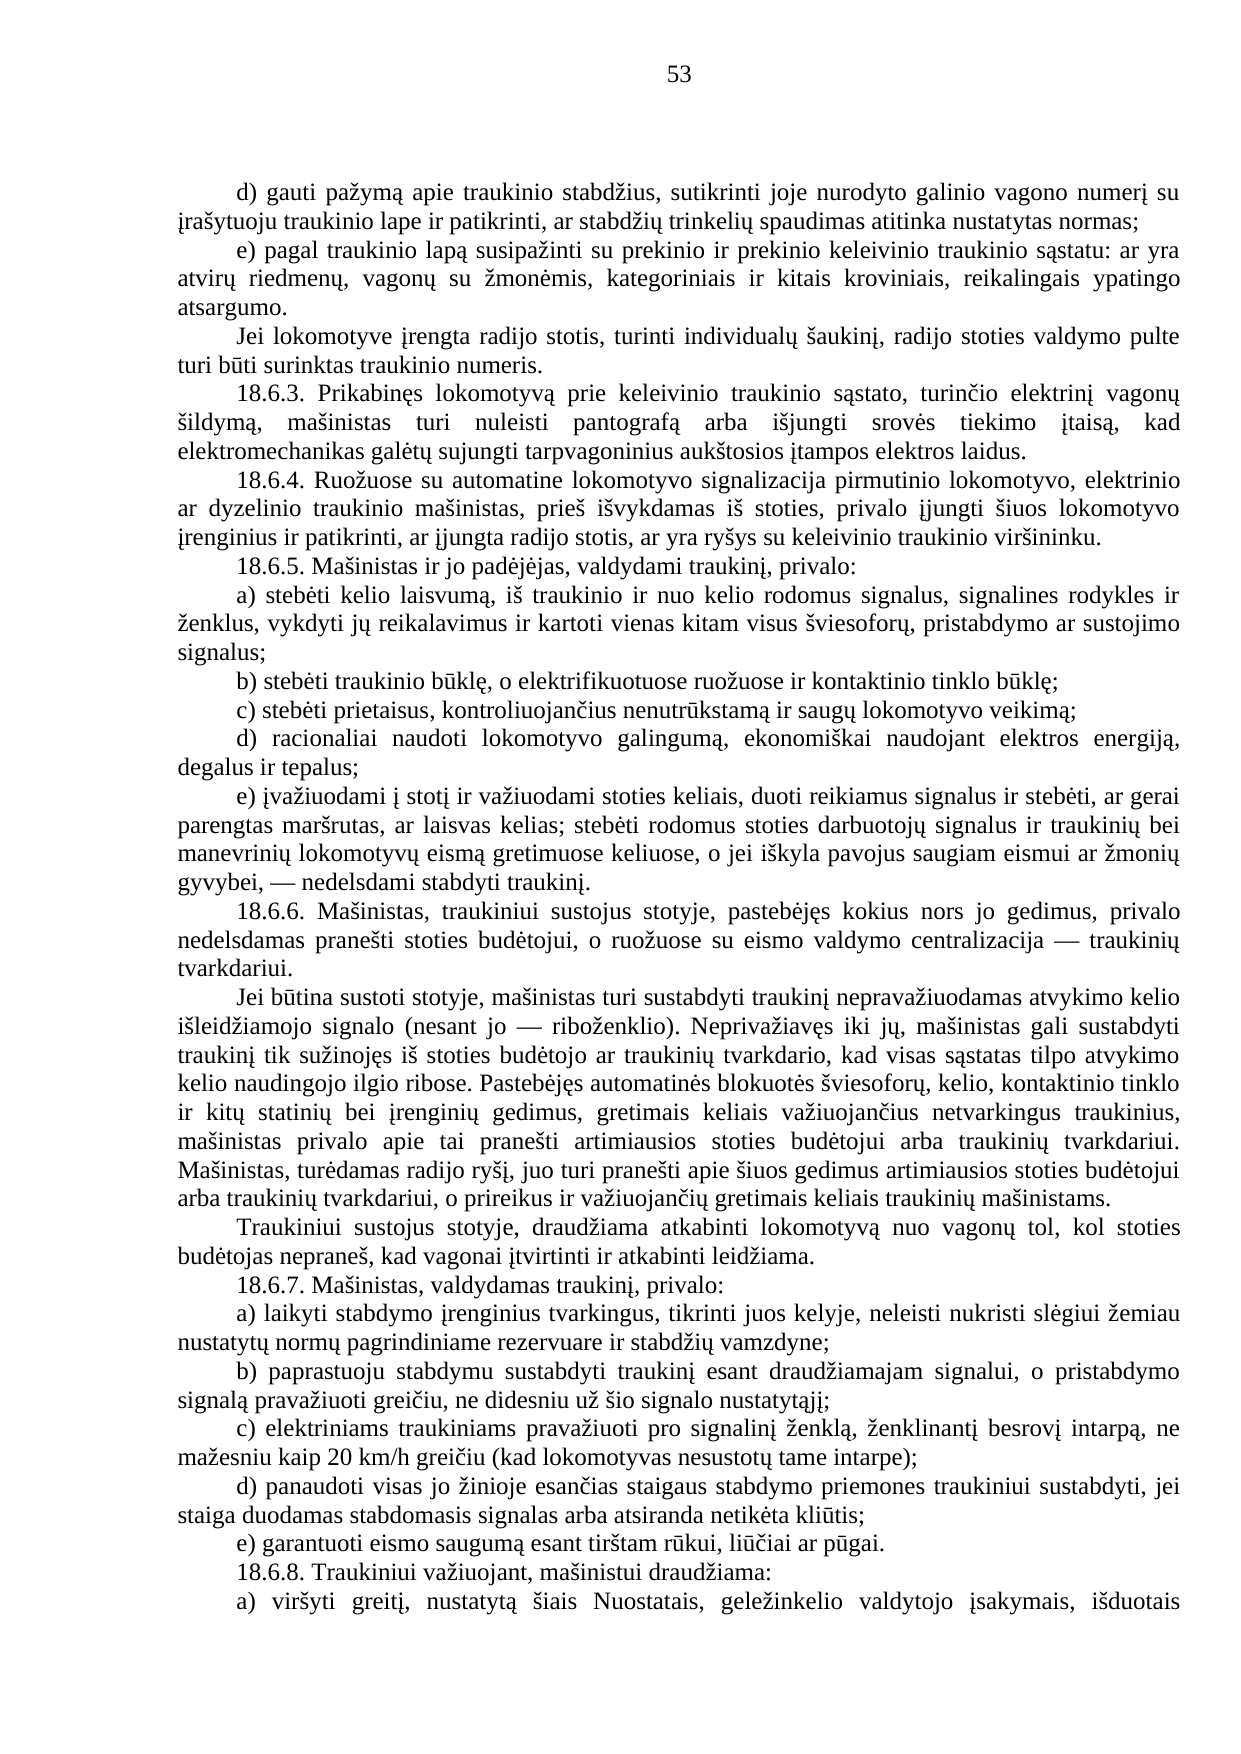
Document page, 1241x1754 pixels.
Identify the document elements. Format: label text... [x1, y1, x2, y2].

text 18.6.3. Prikabinęs lokomotyvą prie keleivinio traukinio sąstato, turinčio elektrinį vagonų šildymą, mašinistas turi nuleisti pantografą arba išjungti srovės tiekimo įtaisą, kad elektromechanikas galėtų sujungti tarpvagoninius aukštosios įtampos elektros laidus. [177, 378, 1181, 465]
text a) stebėti kelio laisvumą, iš traukinio ir nuo kelio rodomus signalus, signalines rodykles ir ženklus, vykdyti jų reikalavimus ir kartoti vienas kitam visus šviesoforų, pristabdymo ar sustojimo signalus; [177, 580, 1181, 666]
text d) panaudoti visas jo žinioje esančias staigaus stabdymo priemones traukiniui sustabdyti, jei staiga duodamas stabdomasis signalas arba atsiranda netikėta kliūtis; [177, 1471, 1181, 1528]
text d) racionaliai naudoti lokomotyvo galingumą, ekonomiškai naudojant elektros energiją, degalus ir tepalus; [177, 723, 1181, 781]
text b) stebėti traukinio būklę, o elektrifikuotuose ruožuose ir kontaktinio tinklo būklę; [177, 666, 1181, 695]
text d) gauti pažymą apie traukinio stabdžius, sutikrinti joje nurodyto galinio vagono numerį su įrašytuoju traukinio lape ir patikrinti, ar stabdžių trinkelių spaudimas atitinka nustatytas normas; [177, 177, 1181, 235]
text e) pagal traukinio lapą susipažinti su prekinio ir prekinio keleivinio traukinio sąstatu: ar yra atvirų riedmenų, vagonų su žmonėmis, kategoriniais ir kitais kroviniais, reikalingais ypatingo atsargumo. [177, 235, 1181, 321]
text Traukiniui sustojus stotyje, draudžiama atkabinti lokomotyvą nuo vagonų tol, kol stoties budėtojas nepraneš, kad vagonai įtvirtinti ir atkabinti leidžiama. [177, 1212, 1181, 1270]
text a) laikyti stabdymo įrenginius tvarkingus, tikrinti juos kelyje, neleisti nukristi slėgiui žemiau nustatytų normų pagrindiniame rezervuare ir stabdžių vamzdyne; [177, 1298, 1181, 1356]
text 18.6.4. Ruožuose su automatine lokomotyvo signalizacija pirmutinio lokomotyvo, elektrinio ar dyzelinio traukinio mašinistas, prieš išvykdamas iš stoties, privalo įjungti šiuos lokomotyvo įrenginius ir patikrinti, ar įjungta radijo stotis, ar yra ryšys su keleivinio traukinio viršininku. [177, 465, 1181, 551]
text c) elektriniams traukiniams pravažiuoti pro signalinį ženklą, ženklinantį besrovį intarpą, ne mažesniu kaip 20 km/h greičiu (kad lokomotyvas nesustotų tame intarpe); [177, 1413, 1181, 1471]
text Jei būtina sustoti stotyje, mašinistas turi sustabdyti traukinį nepravažiuodamas atvykimo kelio išleidžiamojo signalo (nesant jo — riboženklio). Neprivažiavęs iki jų, mašinistas gali sustabdyti traukinį tik sužinojęs iš stoties budėtojo ar traukinių tvarkdario, kad visas sąstatas tilpo atvykimo kelio naudingojo ilgio ribose. Pastebėjęs automatinės blokuotės šviesoforų, kelio, kontaktinio tinklo ir kitų statinių bei įrenginių gedimus, gretimais keliais važiuojančius netvarkingus traukinius, mašinistas privalo apie tai pranešti artimiausios stoties budėtojui arba traukinių tvarkdariui. Mašinistas, turėdamas radijo ryšį, juo turi pranešti apie šiuos gedimus artimiausios stoties budėtojui arba traukinių tvarkdariui, o prireikus ir važiuojančių gretimais keliais traukinių mašinistams. [177, 982, 1181, 1212]
text e) įvažiuodami į stotį ir važiuodami stoties keliais, duoti reikiamus signalus ir stebėti, ar gerai parengtas maršrutas, ar laisvas kelias; stebėti rodomus stoties darbuotojų signalus ir traukinių bei manevrinių lokomotyvų eismą gretimuose keliuose, o jei iškyla pavojus saugiam eismui ar žmonių gyvybei, — nedelsdami stabdyti traukinį. [177, 781, 1181, 896]
text a) viršyti greitį, nustatytą šiais Nuostatais, geležinkelio valdytojo įsakymais, išduotais [177, 1586, 1181, 1615]
text Jei lokomotyve įrengta radijo stotis, turinti individualų šaukinį, radijo stoties valdymo pulte turi būti surinktas traukinio numeris. [177, 321, 1181, 378]
text e) garantuoti eismo saugumą esant tirštam rūkui, liūčiai ar pūgai. [177, 1528, 1181, 1557]
text 18.6.5. Mašinistas ir jo padėjėjas, valdydami traukinį, privalo: [177, 551, 1181, 580]
text 18.6.7. Mašinistas, valdydamas traukinį, privalo: [177, 1270, 1181, 1298]
text 18.6.8. Traukiniui važiuojant, mašinistui draudžiama: [177, 1557, 1181, 1586]
text 18.6.6. Mašinistas, traukiniui sustojus stotyje, pastebėjęs kokius nors jo gedimus, privalo nedelsdamas pranešti stoties budėtojui, o ruožuose su eismo valdymo centralizacija — traukinių tvarkdariui. [177, 896, 1181, 982]
text b) paprastuoju stabdymu sustabdyti traukinį esant draudžiamajam signalui, o pristabdymo signalą pravažiuoti greičiu, ne didesniu už šio signalo nustatytąjį; [177, 1356, 1181, 1413]
text c) stebėti prietaisus, kontroliuojančius nenutrūkstamą ir saugų lokomotyvo veikimą; [177, 695, 1181, 723]
